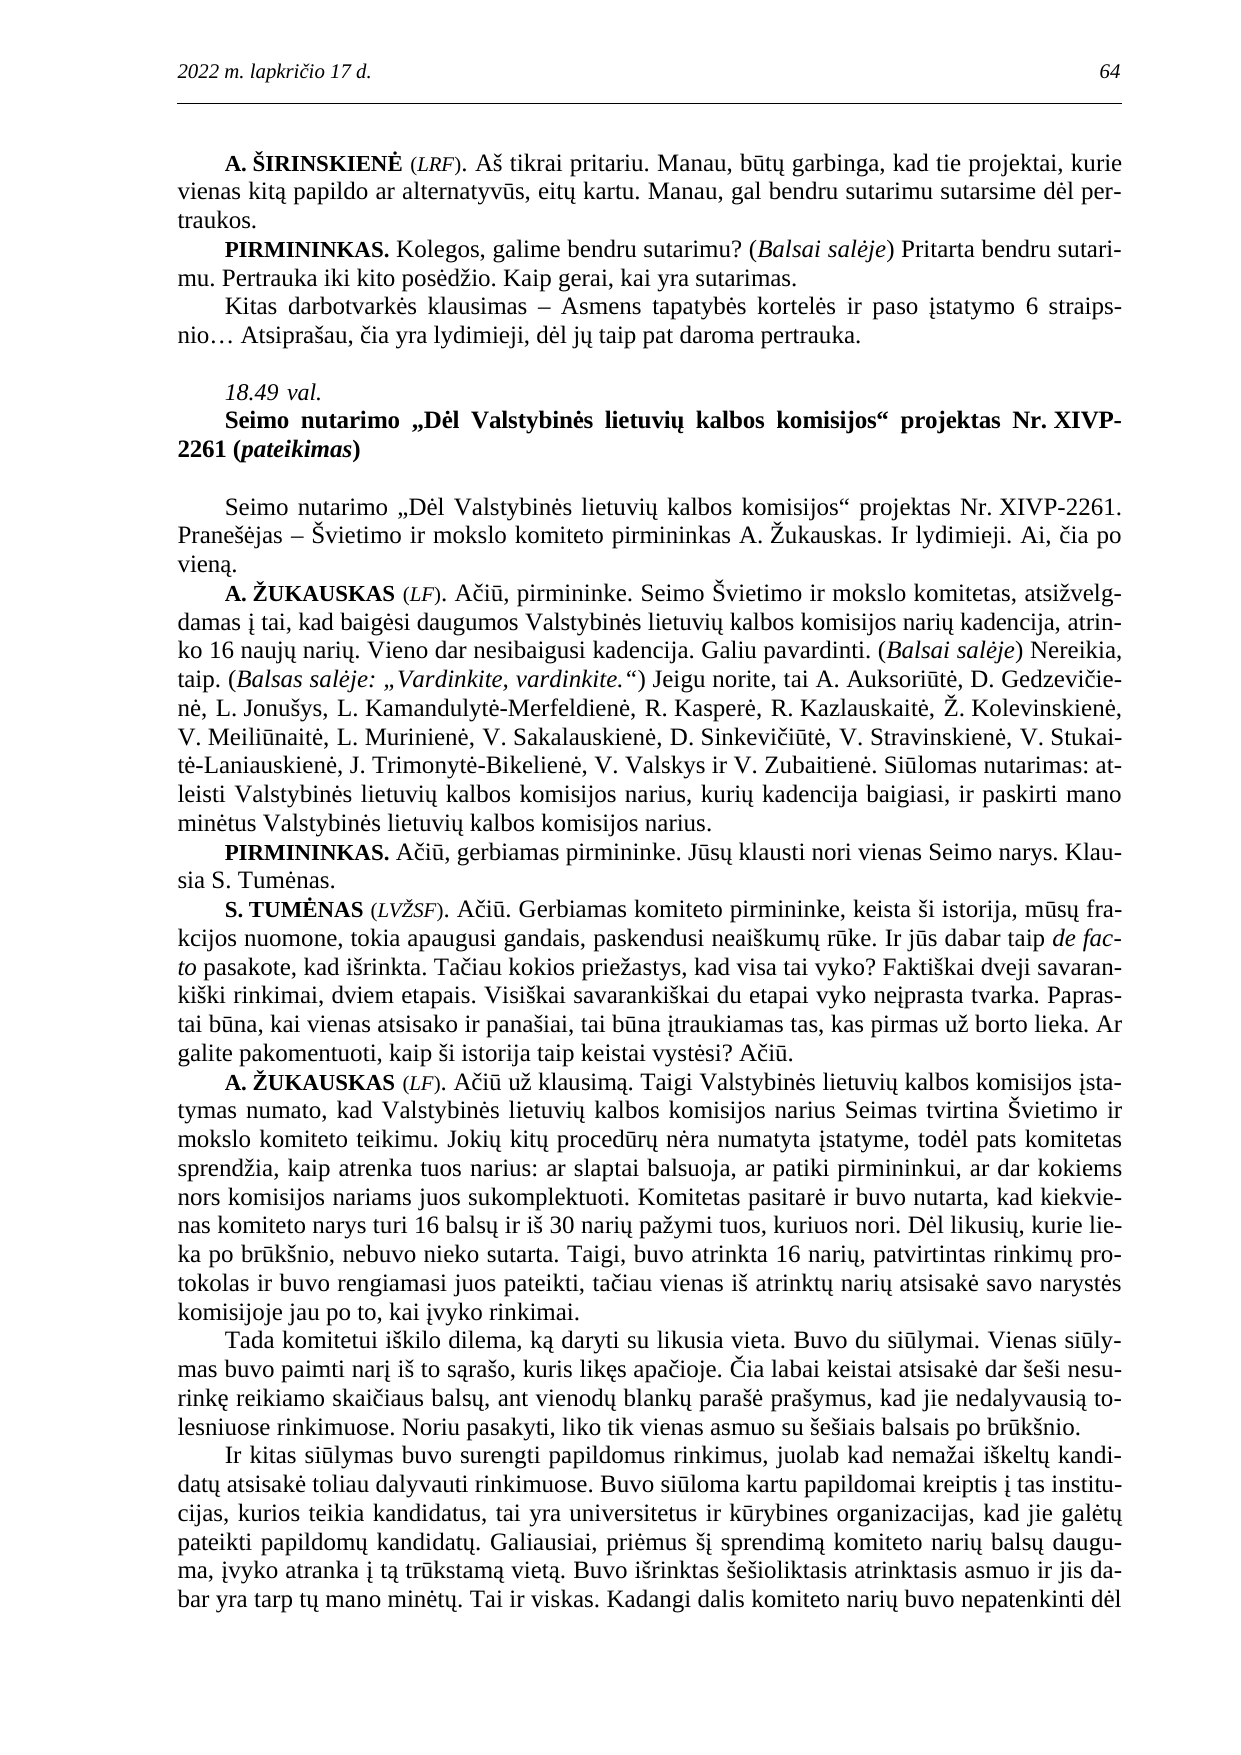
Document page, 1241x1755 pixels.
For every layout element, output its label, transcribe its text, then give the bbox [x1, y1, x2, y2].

text Sei­mo nu­ta­ri­mo „Dėl Vals­ty­bi­nės lie­tu­vių kal­bos ko­mi­si­jos“ pro­jek­tas Nr. XIVP-2261 (pa­tei­ki­mas) [177, 405, 1122, 463]
text S. TUMĖNAS (LVŽSF). Ačiū. Ger­bia­mas ko­mi­te­to pir­mi­nin­ke, keis­ta ši is­to­ri­ja, mū­sų fra­k­ci­jos nuo­mo­ne, to­kia ap­au­gu­si gan­dais, pa­sken­du­si ne­aiš­ku­mų rū­ke. Ir jūs da­bar taip de fac­to pa­sa­ko­te, kad iš­rink­ta. Ta­čiau ko­kios prie­žas­tys, kad vi­sa tai vy­ko? Fak­tiš­kai dve­ji sa­va­ran­kiš­ki rin­ki­mai, dviem eta­pais. Vi­siš­kai sa­va­ran­kiš­kai du eta­pai vy­ko ne­įpras­ta tvar­ka. Pa­pras­tai bū­na, kai vie­nas at­si­sa­ko ir pa­na­šiai, tai bū­na įtrau­kia­mas tas, kas pir­mas už bor­to lie­ka. Ar ga­li­te pa­ko­men­tuo­ti, kaip ši is­to­ri­ja taip keis­tai vys­tė­si? Ačiū. [177, 894, 1122, 1067]
text PIRMININKAS. Ko­le­gos, ga­li­me ben­dru su­ta­ri­mu? (Bal­sai sa­lė­je) Pri­tar­ta ben­dru su­ta­ri­mu. Per­trau­ka iki ki­to po­sė­džio. Kaip ge­rai, kai yra su­ta­ri­mas. [177, 234, 1122, 291]
text Ir ki­tas siū­ly­mas bu­vo su­reng­ti pa­pil­do­mus rin­ki­mus, juo­lab kad ne­ma­žai iš­kel­tų kan­di­da­tų at­si­sa­kė to­liau da­ly­vau­ti rin­ki­muo­se. Bu­vo siū­lo­ma kar­tu pa­pil­do­mai kreip­tis į tas ins­ti­tu­ci­jas, ku­rios tei­kia kan­di­da­tus, tai yra uni­ver­si­te­tus ir kū­ry­bi­nes or­ga­ni­za­ci­jas, kad jie ga­lė­tų pa­teik­ti pa­pil­do­mų kan­di­da­tų. Ga­liau­siai, pri­ėmus šį spren­di­mą ko­mi­te­to na­rių bal­sų dau­gu­ma, įvy­ko at­ran­ka į tą trūks­ta­mą vie­tą. Bu­vo iš­rink­tas še­šio­lik­ta­sis at­rink­ta­sis as­muo ir jis da­bar yra tarp tų ma­no mi­nė­tų. Tai ir vis­kas. Ka­dan­gi da­lis ko­mi­te­to na­rių bu­vo ne­pa­ten­kin­ti dėl [177, 1440, 1122, 1613]
text Ta­da ko­mi­te­tui iš­ki­lo di­le­ma, ką da­ry­ti su li­ku­sia vie­ta. Bu­vo du siū­ly­mai. Vie­nas siū­ly­mas bu­vo pa­im­ti na­rį iš to są­ra­šo, ku­ris li­kęs apa­čio­je. Čia la­bai keis­tai at­si­sa­kė dar še­ši ne­su­rin­kę rei­kia­mo skai­čiaus bal­sų, ant vie­no­dų blan­kų pa­ra­šė pra­šy­mus, kad jie ne­da­ly­vau­sią to­les­niuo­se rin­ki­muo­se. No­riu pa­sa­ky­ti, li­ko tik vie­nas as­muo su še­šiais bal­sais po brūkš­nio. [177, 1325, 1122, 1440]
text A. ŠIRINSKIENĖ (LRF). Aš tik­rai pri­ta­riu. Ma­nau, bū­tų gar­bin­ga, kad tie pro­jek­tai, ku­rie vie­nas ki­tą pa­pil­do ar al­ter­na­ty­vūs, ei­tų kar­tu. Ma­nau, gal ben­dru su­ta­ri­mu su­tar­si­me dėl per­trau­kos. [177, 148, 1122, 234]
text Sei­mo nu­ta­ri­mo „Dėl Vals­ty­bi­nės lie­tu­vių kal­bos ko­mi­si­jos“ pro­jek­tas Nr. XIVP-2261. Pra­ne­šė­jas – Švie­ti­mo ir moks­lo ko­mi­te­to pir­mi­nin­kas A. Žu­kaus­kas. Ir ly­di­mie­ji. Ai, čia po vie­ną. [177, 492, 1122, 578]
text Ki­tas dar­bo­tvarkės klau­si­mas – As­mens ta­pa­ty­bės kor­te­lės ir pa­so įsta­ty­mo 6 straips­nio… At­si­pra­šau, čia yra ly­di­mie­ji, dėl jų taip pat da­ro­ma per­trau­ka. [177, 291, 1122, 349]
text 18.49 val. [224, 378, 1122, 405]
text PIRMININKAS. Ačiū, ger­bia­mas pir­mi­nin­ke. Jū­sų klaus­ti no­ri vie­nas Sei­mo na­rys. Klau­sia S. Tu­mė­nas. [177, 837, 1122, 894]
text A. ŽUKAUSKAS (LF). Ačiū, pir­mi­nin­ke. Sei­mo Švie­ti­mo ir moks­lo ko­mi­te­tas, at­si­žvelg­da­mas į tai, kad bai­gė­si dau­gu­mos Vals­ty­bi­nės lie­tu­vių kal­bos ko­mi­si­jos na­rių ka­den­ci­ja, at­rin­ko 16 nau­jų na­rių. Vie­no dar ne­si­bai­gu­si ka­den­ci­ja. Ga­liu pa­var­din­ti. (Bal­sai sa­lė­je) Ne­rei­kia, taip. (Bal­sas sa­lė­je: „Var­din­ki­te, var­din­ki­te.“) Jei­gu no­ri­te, tai A. Auk­so­riū­tė, D. Ge­dze­vi­čie­nė, L. Jo­nu­šys, L. Ka­man­du­ly­tė-Mer­fel­die­nė, R. Kas­pe­rė, R. Kaz­laus­kai­tė, Ž. Ko­le­vins­kie­nė, V. Mei­liū­nai­tė, L. Mu­ri­nie­nė, V. Sa­ka­laus­kie­nė, D. Sin­ke­vi­čiū­tė, V. Stra­vins­kie­nė, V. Stu­kai­tė-La­niaus­kie­nė, J. Tri­mo­ny­tė-Bi­ke­lie­nė, V. Vals­kys ir V. Zu­bai­tie­nė. Siū­lo­mas nu­ta­ri­mas: at­leis­ti Vals­ty­bi­nės lie­tu­vių kal­bos ko­mi­si­jos na­rius, ku­rių ka­den­ci­ja bai­gia­si, ir pa­skir­ti ma­no mi­nė­tus Vals­ty­bi­nės lie­tu­vių kal­bos ko­mi­si­jos na­rius. [177, 578, 1122, 837]
text A. ŽUKAUSKAS (LF). Ačiū už klau­si­mą. Tai­gi Vals­ty­bi­nės lie­tu­vių kal­bos ko­mi­si­jos įsta­ty­mas nu­ma­to, kad Vals­ty­bi­nės lie­tu­vių kal­bos ko­mi­si­jos na­rius Sei­mas tvir­ti­na Švie­ti­mo ir moks­lo ko­mi­te­to tei­ki­mu. Jo­kių ki­tų pro­ce­dū­rų nė­ra nu­ma­ty­ta įsta­ty­me, to­dėl pats ko­mi­te­tas spren­džia, kaip at­ren­ka tuos na­rius: ar slap­tai bal­suo­ja, ar pa­ti­ki pir­mi­nin­kui, ar dar ko­kiems nors ko­mi­si­jos na­riams juos su­kom­plek­tuo­ti. Ko­mi­te­tas pa­si­ta­rė ir bu­vo nu­tar­ta, kad kiek­vie­nas ko­mi­te­to na­rys tu­ri 16 bal­sų ir iš 30 na­rių pa­žy­mi tuos, ku­riuos no­ri. Dėl li­ku­sių, ku­rie lie­ka po brūkš­nio, ne­bu­vo nie­ko su­tar­ta. Tai­gi, bu­vo at­rink­ta 16 na­rių, pa­tvir­tin­tas rin­ki­mų pro­to­ko­las ir bu­vo ren­gia­ma­si juos pa­teik­ti, ta­čiau vie­nas iš at­rink­tų na­rių at­si­sa­kė sa­vo na­rys­tės ko­mi­si­jo­je jau po to, kai įvy­ko rin­ki­mai. [177, 1067, 1122, 1325]
